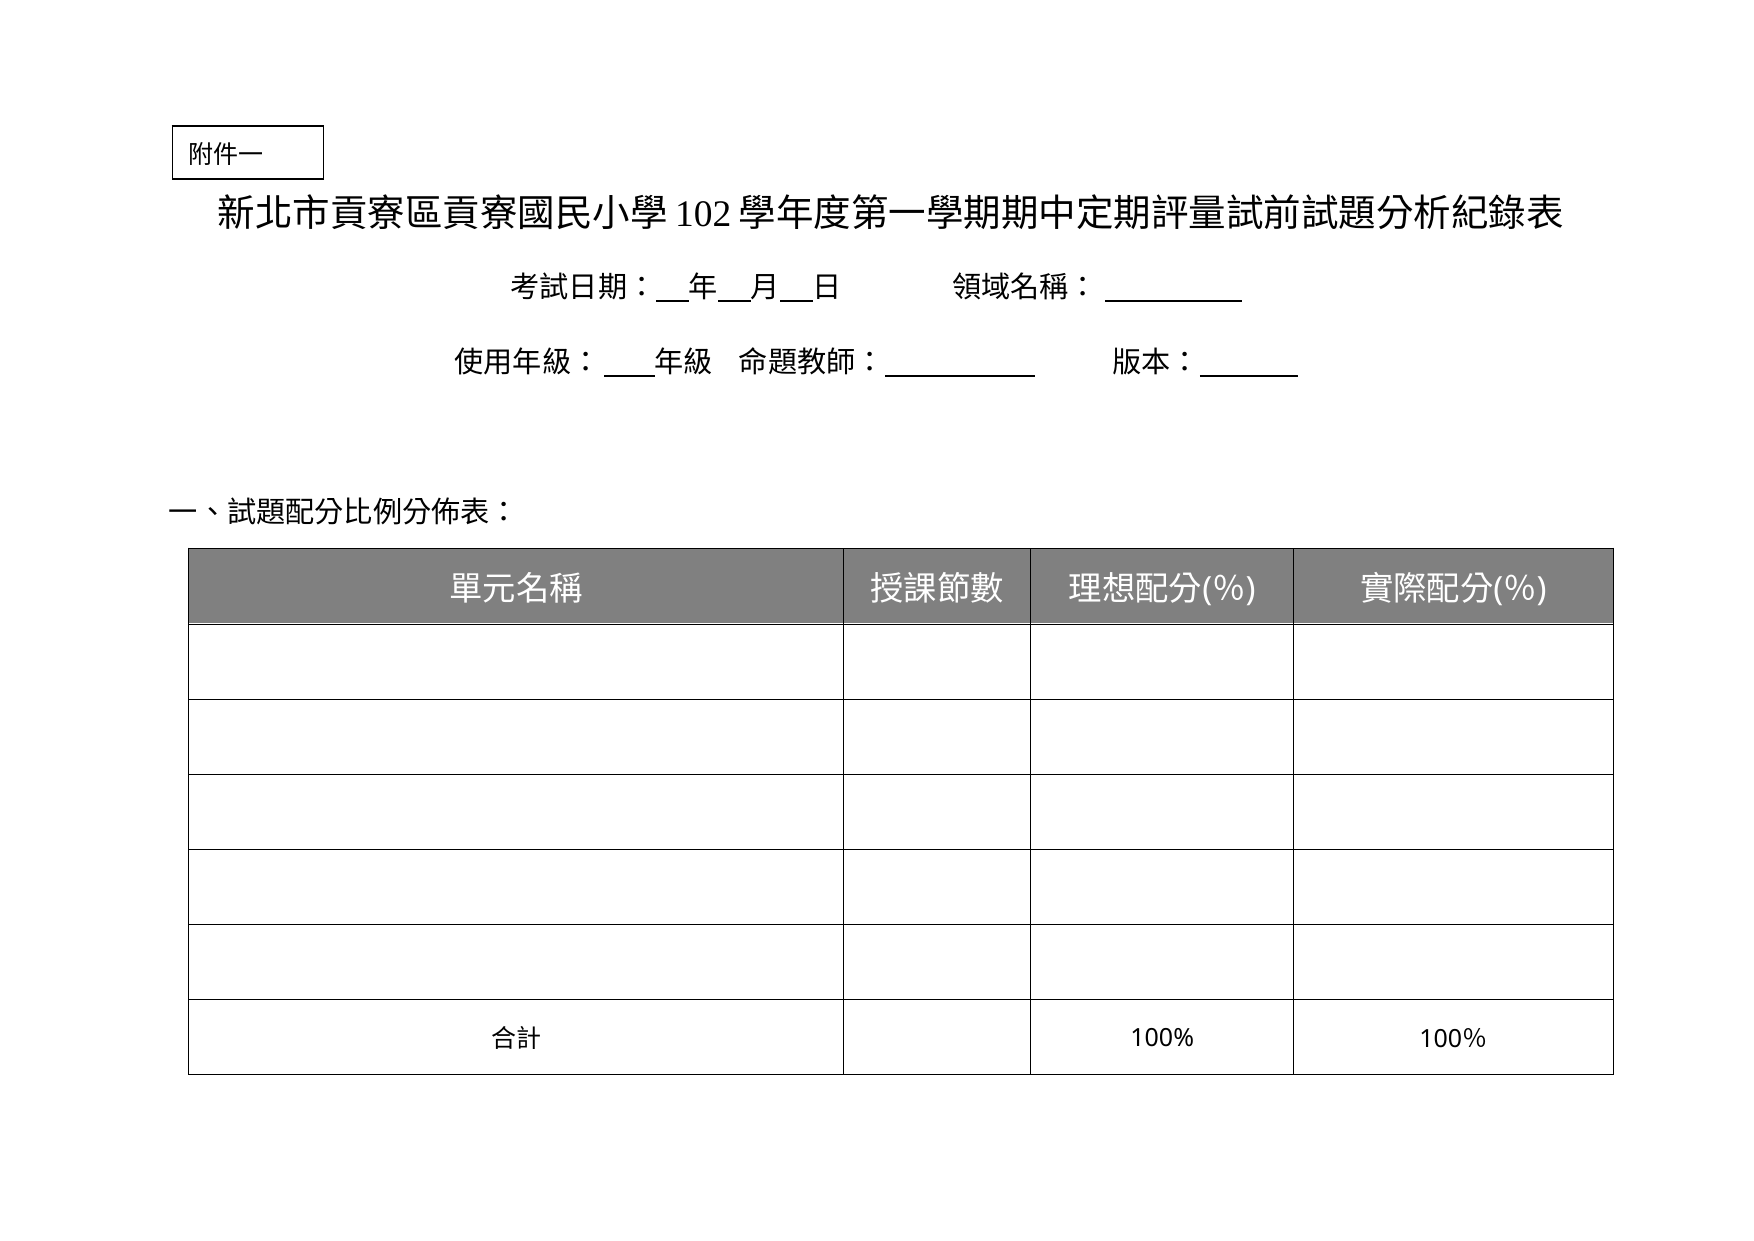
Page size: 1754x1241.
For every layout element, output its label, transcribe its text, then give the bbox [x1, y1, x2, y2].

table_header 單元名稱 [189, 549, 843, 623]
table_cell [844, 1000, 1030, 1073]
table_header 授課節數 [844, 549, 1030, 623]
table_cell 合計 [189, 1000, 843, 1073]
table_cell [844, 700, 1030, 773]
text 新北市貢寮區貢寮國民小學102學年度第一學期期中定期評量試前試題分析紀錄表 [169, 172, 1612, 247]
table_cell 100％ [1294, 1000, 1613, 1073]
table_cell [1294, 850, 1613, 923]
table_cell [844, 625, 1030, 698]
table_cell [1031, 925, 1293, 998]
text 考試日期： 年 月 日 領域名稱： 。 [169, 247, 1612, 322]
table_cell [1031, 850, 1293, 923]
table_cell [844, 775, 1030, 848]
table_cell [1294, 775, 1613, 848]
table_cell [844, 925, 1030, 998]
text 附件一 [188, 134, 307, 170]
table_cell [189, 775, 843, 848]
text 使用年級： 年級 命題教師： 版本： 。 [169, 322, 1612, 397]
table_cell [189, 850, 843, 923]
text 一、試題配分比例分佈表： [169, 472, 1612, 547]
table_cell [1294, 625, 1613, 698]
table_cell [1031, 700, 1293, 773]
table_cell [1031, 625, 1293, 698]
table_cell [189, 925, 843, 998]
table_cell [1294, 700, 1613, 773]
table_cell [844, 850, 1030, 923]
table_cell 100% [1031, 1000, 1293, 1073]
table_cell [189, 700, 843, 773]
table_header 理想配分(％) [1031, 549, 1293, 623]
text [173, 127, 323, 178]
table_cell [1294, 925, 1613, 998]
table_cell [1031, 775, 1293, 848]
table_cell [189, 625, 843, 698]
table_header 實際配分(％) [1294, 549, 1613, 623]
